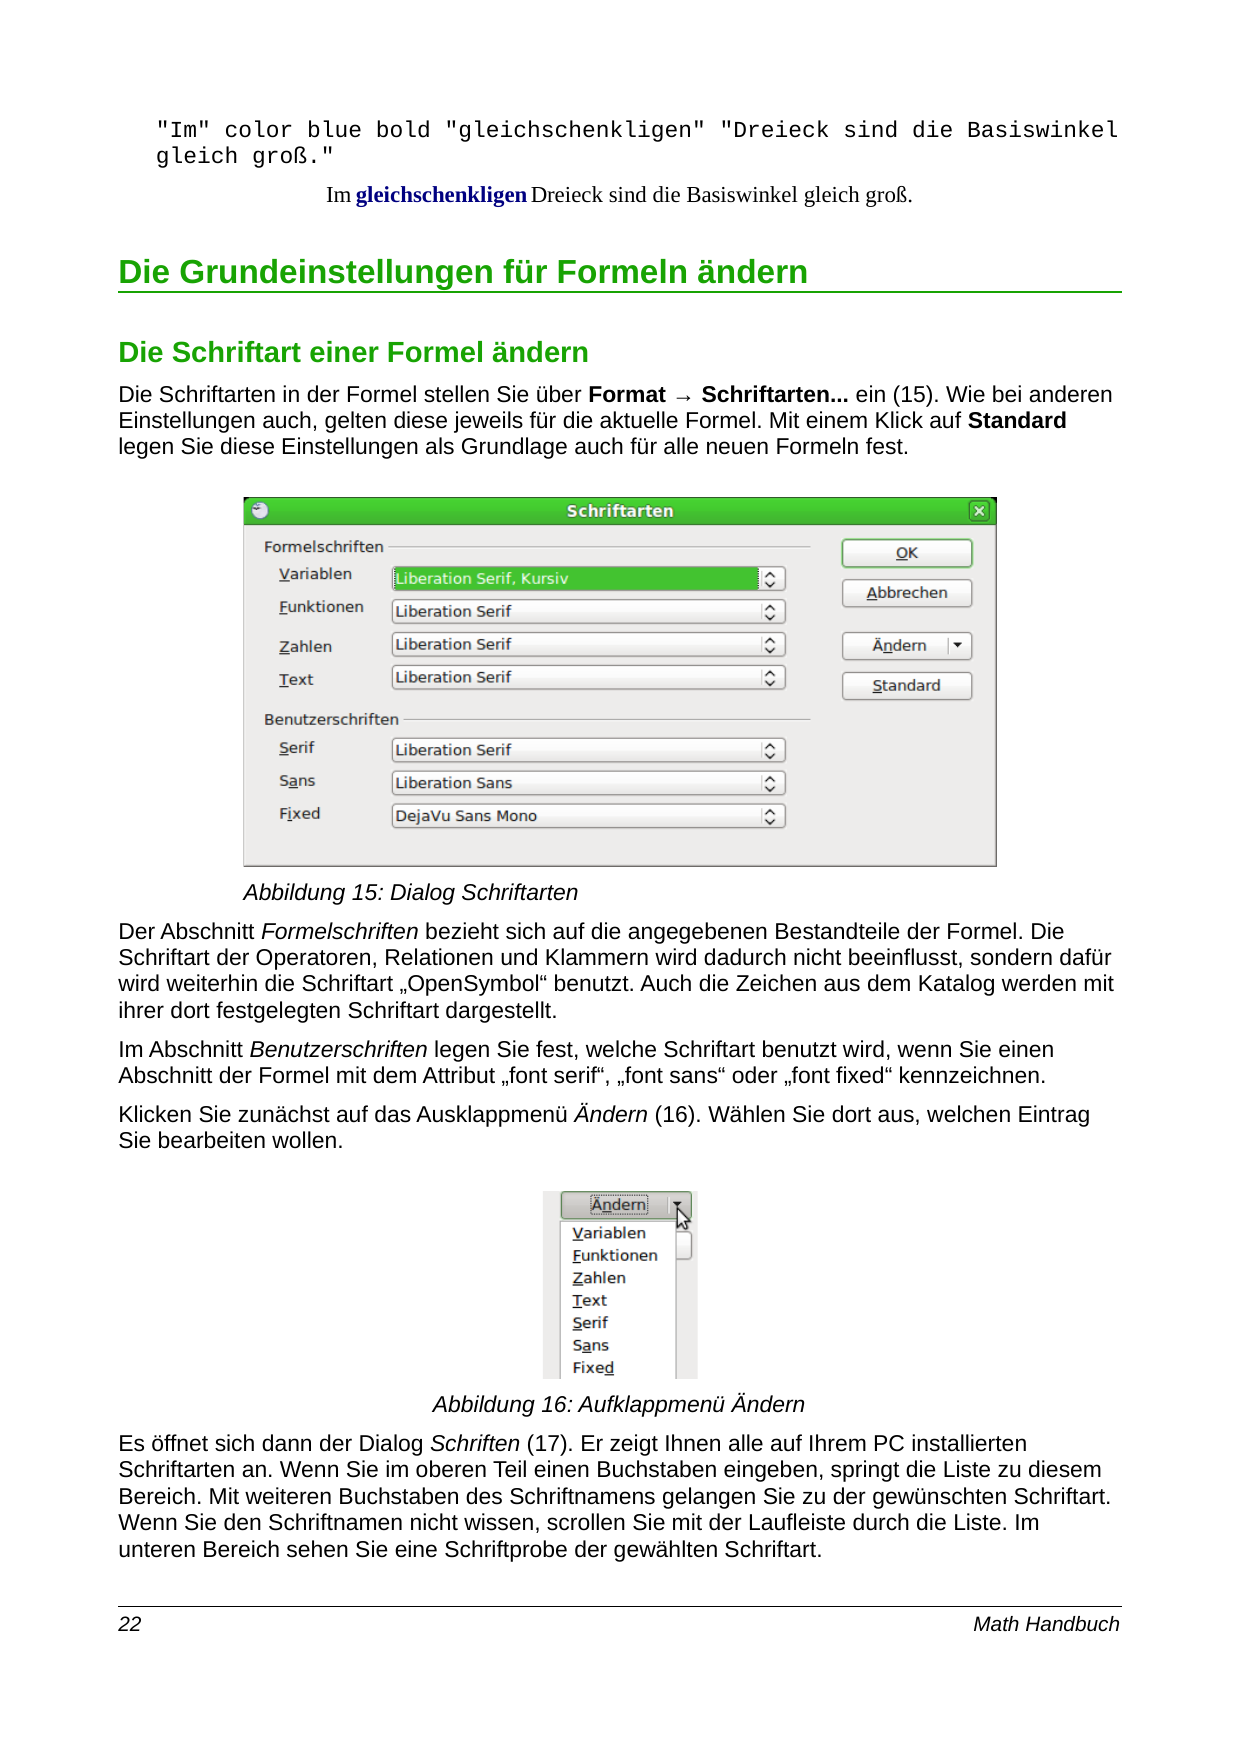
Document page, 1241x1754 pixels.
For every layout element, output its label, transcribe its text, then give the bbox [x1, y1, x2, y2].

text Die Schriftarten in der Formel stellen Sie über Format → Schriftarten... ein (Abbildung 15). Wie bei anderen Einstellungen auch, gelten diese jeweils für die aktuelle Formel. Mit einem Klick auf Standard legen Sie diese Einstellungen als Grundlage auch für alle neuen Formeln fest. [118, 381, 1122, 460]
text Der Abschnitt Formelschriften bezieht sich auf die angegebenen Bestandteile der Formel. Die Schriftart der Operatoren, Relationen und Klammern wird dadurch nicht beeinflusst, sondern dafür wird weiterhin die Schriftart „OpenSymbol“ benutzt. Auch die Zeichen aus dem Katalog werden mit ihrer dort festgelegten Schriftart dargestellt. [118, 918, 1122, 1023]
picture [243, 497, 997, 867]
picture [542, 1191, 698, 1379]
text Abbildung 15: Dialog Schriftarten [243, 879, 997, 905]
text Abbildung 16: Aufklappmenü Ändern [433, 1391, 807, 1418]
subtitle Die Grundeinstellungen für Formeln ändern [118, 252, 1122, 291]
subtitle Die Schriftart einer Formel ändern [118, 335, 1122, 368]
text Im Abschnitt Benutzerschriften legen Sie fest, welche Schriftart benutzt wird, wenn Sie einen Abschnitt der Formel mit dem Attribut „font serif“, „font sans“ oder „font fixed“ kennzeichnen. [118, 1036, 1122, 1088]
text "Im" color blue bold "gleichschenkligen" "Dreieck sind die Basiswinkel gleich groß." [156, 118, 1122, 170]
text Es öffnet sich dann der Dialog Schriften (Abbildung 17). Er zeigt Ihnen alle auf Ihrem PC installierten Schriftarten an. Wenn Sie im oberen Teil einen Buchstaben eingeben, springt die Liste zu diesem Bereich. Mit weiteren Buchstaben des Schriftnamens gelangen Sie zu der gewünschten Schriftart. Wenn Sie den Schriftnamen nicht wissen, scrollen Sie mit der Laufleiste durch die Liste. Im unteren Bereich sehen Sie eine Schriftprobe der gewählten Schriftart. [118, 1430, 1122, 1562]
text Klicken Sie zunächst auf das Ausklappmenü Ändern (Abbildung 16). Wählen Sie dort aus, welchen Eintrag Sie bearbeiten wollen. [118, 1101, 1122, 1153]
